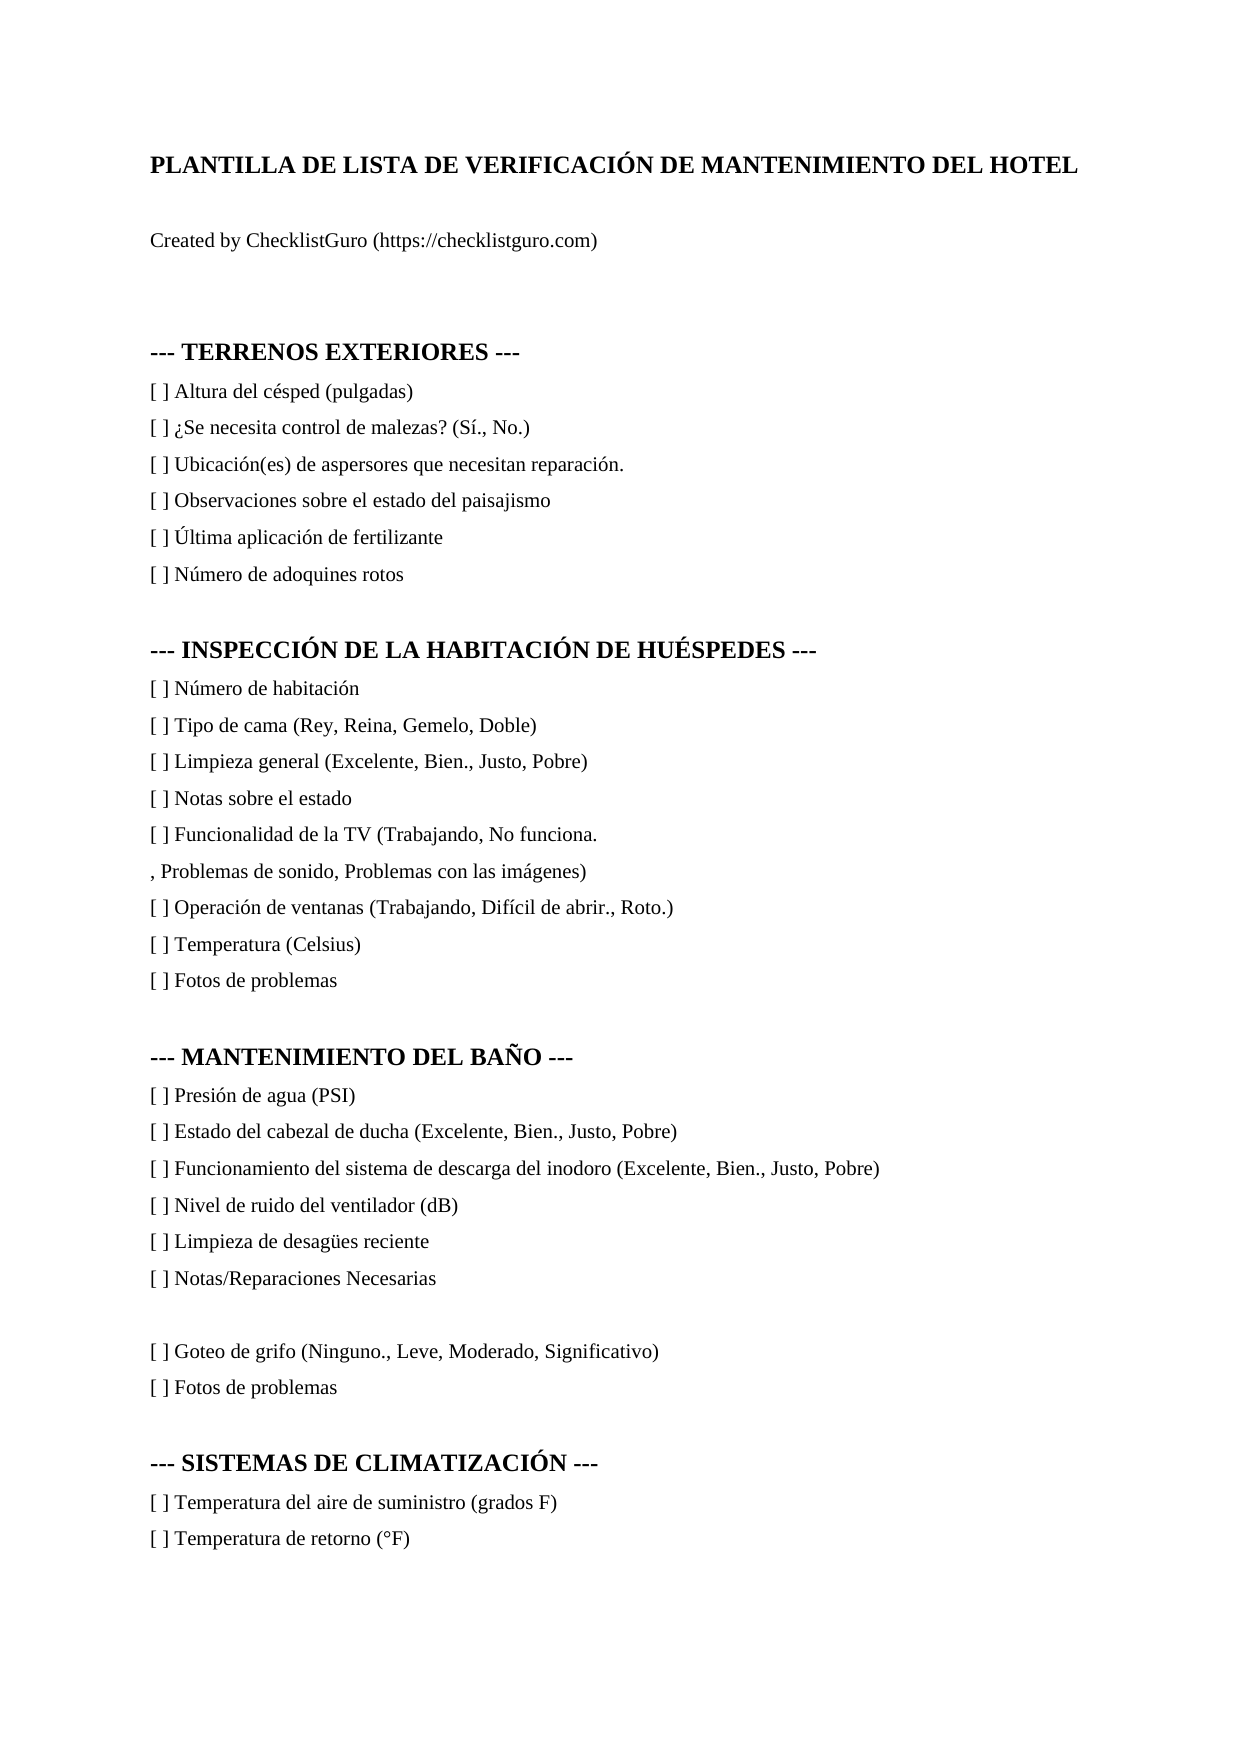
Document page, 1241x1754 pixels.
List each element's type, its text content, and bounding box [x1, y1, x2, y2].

text [ ] Notas/Reparaciones Necesarias [150, 1266, 1090, 1290]
text [ ] Funcionamiento del sistema de descarga del inodoro (Excelente, Bien., Justo, Pobre) [150, 1156, 1090, 1180]
text [ ] Goteo de grifo (Ninguno., Leve, Moderado, Significativo) [150, 1339, 1090, 1363]
text --- SISTEMAS DE CLIMATIZACIÓN --- [150, 1448, 1090, 1477]
text [ ] Número de habitación [150, 676, 1090, 700]
text [ ] Última aplicación de fertilizante [150, 525, 1090, 549]
text [ ] Tipo de cama (Rey, Reina, Gemelo, Doble) [150, 712, 1090, 737]
text [ ] Funcionalidad de la TV (Trabajando, No funciona. [150, 822, 1090, 846]
text [ ] Temperatura de retorno (°F) [150, 1526, 1090, 1550]
text [ ] Ubicación(es) de aspersores que necesitan reparación. [150, 452, 1090, 476]
text --- TERRENOS EXTERIORES --- [150, 337, 1090, 366]
text PLANTILLA DE LISTA DE VERIFICACIÓN DE MANTENIMIENTO DEL HOTEL [150, 150, 1090, 179]
text [ ] Notas sobre el estado [150, 786, 1090, 810]
text [ ] Fotos de problemas [150, 1375, 1090, 1399]
text Created by ChecklistGuro (https://checklistguro.com) [150, 228, 1090, 252]
text [ ] Altura del césped (pulgadas) [150, 379, 1090, 403]
text [ ] Limpieza general (Excelente, Bien., Justo, Pobre) [150, 749, 1090, 773]
text [ ] Temperatura del aire de suministro (grados F) [150, 1490, 1090, 1514]
text [ ] Presión de agua (PSI) [150, 1083, 1090, 1107]
text --- INSPECCIÓN DE LA HABITACIÓN DE HUÉSPEDES --- [150, 635, 1090, 663]
text [ ] Observaciones sobre el estado del paisajismo [150, 488, 1090, 512]
text [ ] Operación de ventanas (Trabajando, Difícil de abrir., Roto.) [150, 895, 1090, 919]
text [ ] Estado del cabezal de ducha (Excelente, Bien., Justo, Pobre) [150, 1119, 1090, 1143]
text [ ] Temperatura (Celsius) [150, 932, 1090, 956]
text [ ] Fotos de problemas [150, 968, 1090, 992]
text [ ] ¿Se necesita control de malezas? (Sí., No.) [150, 415, 1090, 439]
text , Problemas de sonido, Problemas con las imágenes) [150, 859, 1090, 883]
text [ ] Número de adoquines rotos [150, 562, 1090, 586]
text --- MANTENIMIENTO DEL BAÑO --- [150, 1042, 1090, 1070]
text [ ] Nivel de ruido del ventilador (dB) [150, 1192, 1090, 1217]
text [ ] Limpieza de desagües reciente [150, 1229, 1090, 1253]
